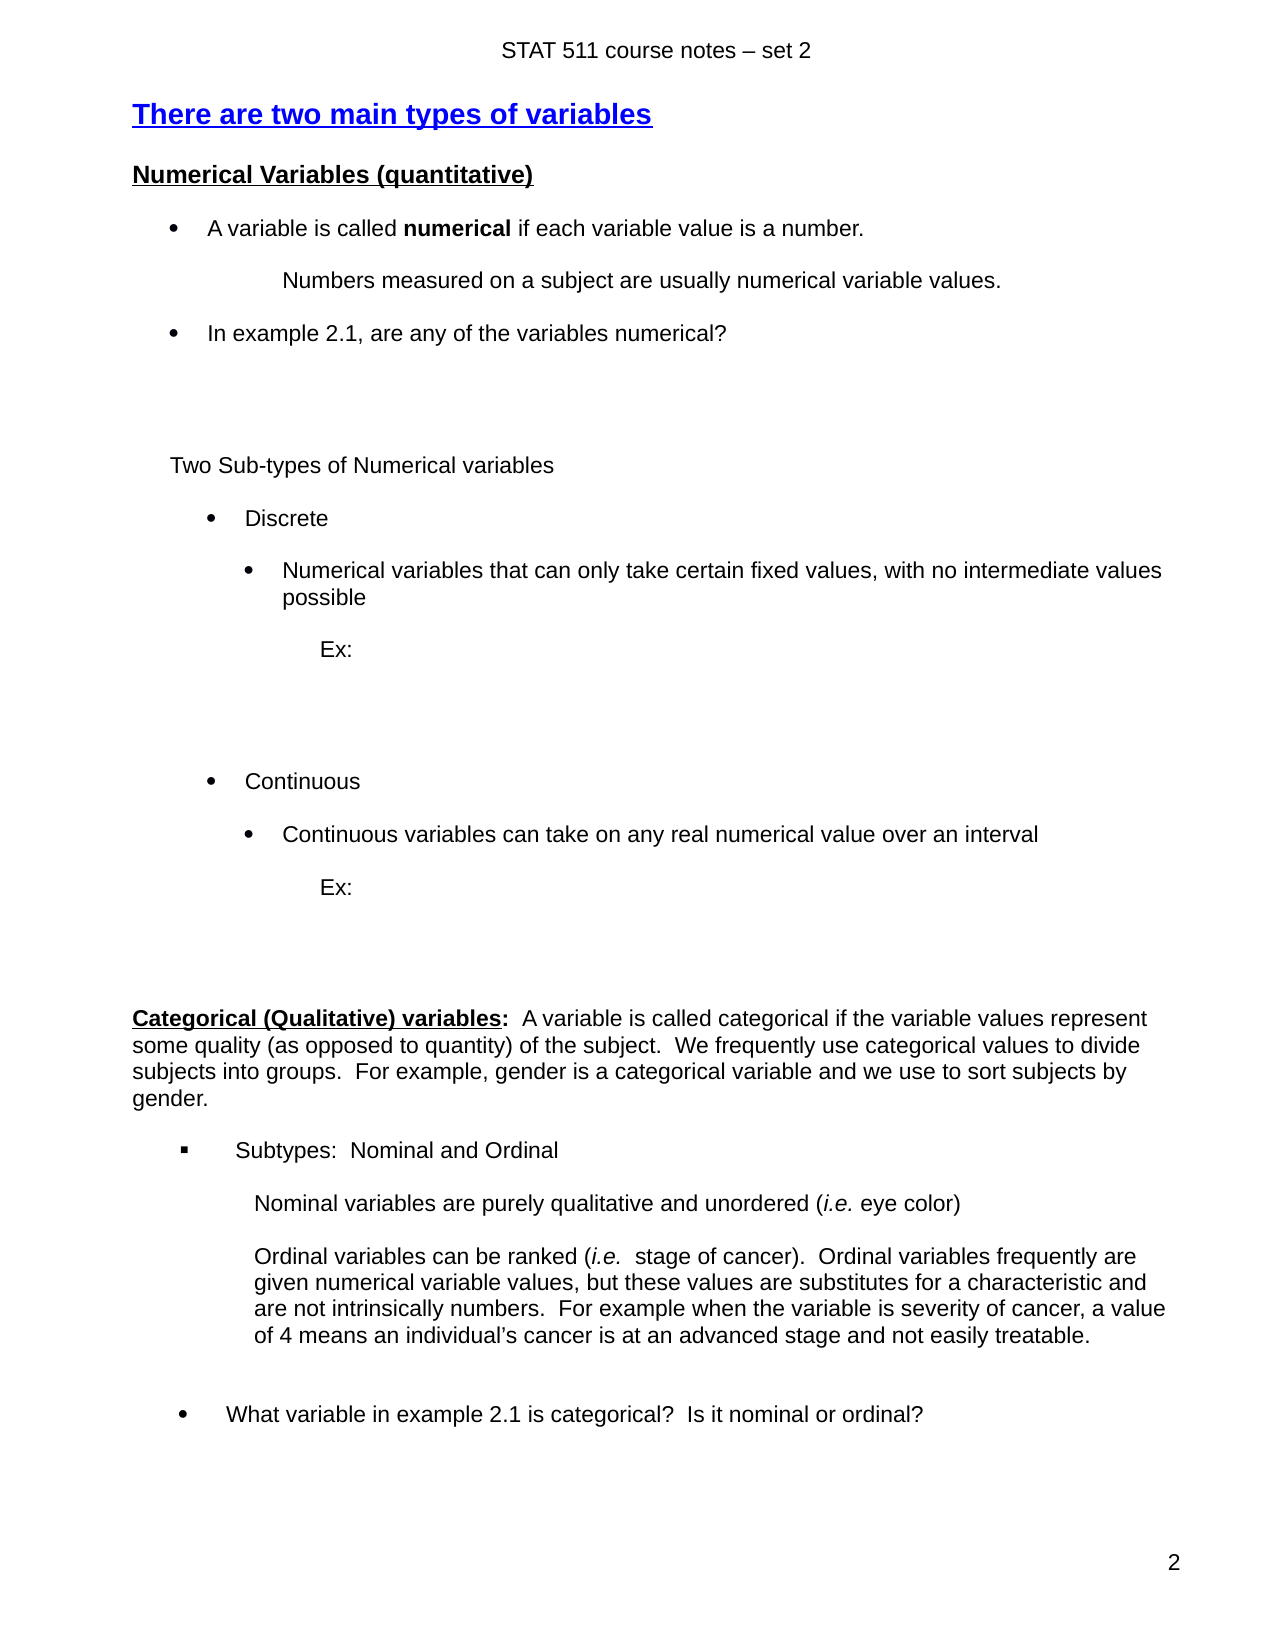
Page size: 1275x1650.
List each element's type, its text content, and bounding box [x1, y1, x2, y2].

list Continuous variables can take on any real numerical value over an interval [244, 821, 1181, 847]
list What variable in example 2.1 is categorical? Is it nominal or ordinal? [179, 1401, 1181, 1427]
list Numbers measured on a subject are usually numerical variable values. [244, 267, 1181, 294]
list Discrete [207, 505, 1181, 531]
text Nominal variables are purely qualitative and unordered (i.e. eye color) [254, 1190, 1181, 1216]
list Continuous [207, 768, 1181, 794]
text Two Sub-types of Numerical variables [132, 452, 1181, 478]
list A variable is called numerical if each variable value is a number. [169, 215, 1181, 241]
list Numerical variables that can only take certain fixed values, with no intermediate values possible [244, 557, 1181, 610]
list In example 2.1, are any of the variables numerical? [169, 320, 1181, 347]
list Subtypes: Nominal and Ordinal [179, 1137, 1181, 1163]
list Ex: [282, 874, 1181, 900]
list Ex: [282, 636, 1181, 663]
text Ordinal variables can be ranked (i.e. stage of cancer). Ordinal variables frequently are given numerical variable values, but these values are substitutes for a characteristic and are not intrinsically numbers. For example when the variable is severity of cancer, a value of 4 means an individual’s cancer is at an advanced stage and not easily treatable. [254, 1243, 1181, 1348]
text There are two main types of variables [132, 97, 1181, 131]
text Numerical Variables (quantitative) [132, 160, 1181, 188]
text Categorical (Qualitative) variables: A variable is called categorical if the variable values represent some quality (as opposed to quantity) of the subject. We frequently use categorical values to divide subjects into groups. For example, gender is a categorical variable and we use to sort subjects by gender. [132, 1005, 1181, 1111]
